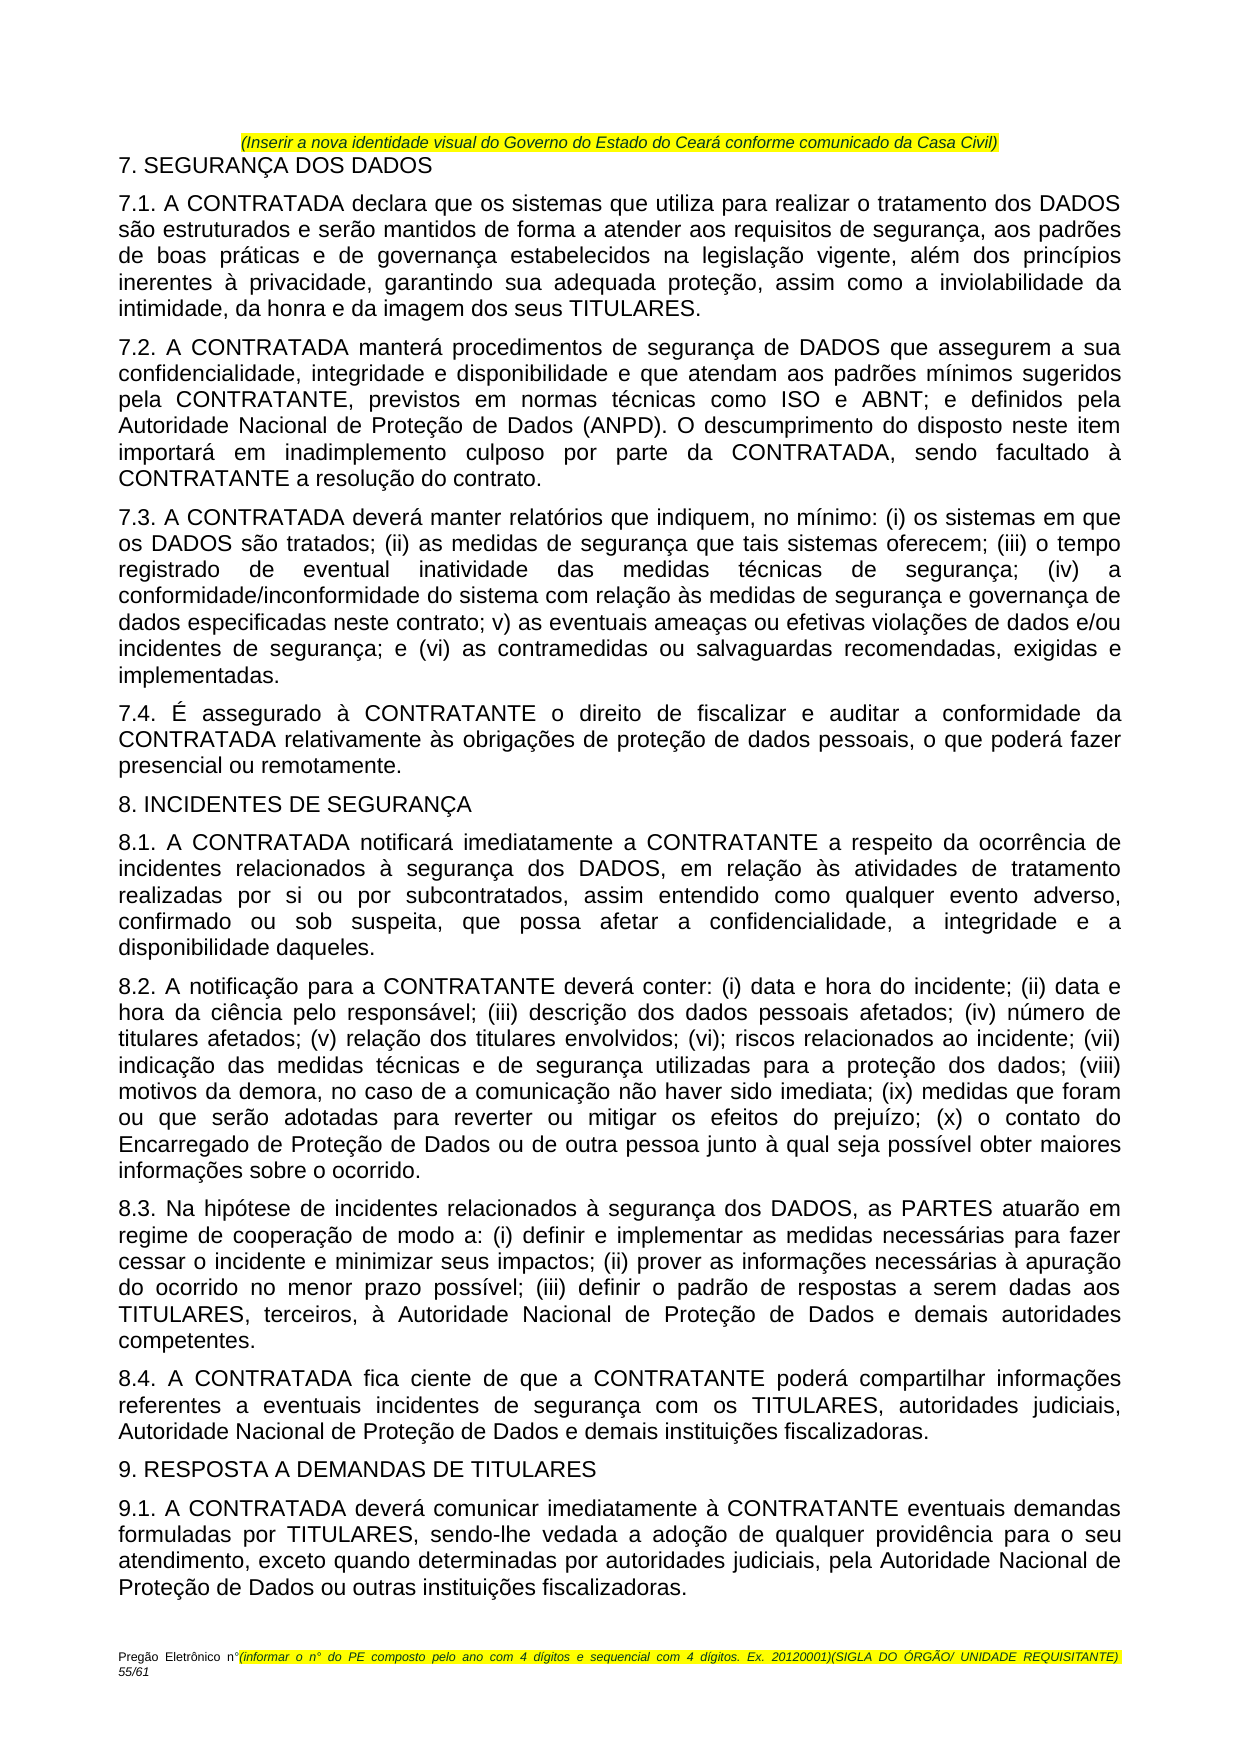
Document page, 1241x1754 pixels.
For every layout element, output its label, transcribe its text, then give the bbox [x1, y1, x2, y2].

text 9.1. A CONTRATADA deverá comunicar imediatamente à CONTRATANTE eventuais demandas formuladas por TITULARES, sendo-lhe vedada a adoção de qualquer providência para o seu atendimento, exceto quando determinadas por autoridades judiciais, pela Autoridade Nacional de Proteção de Dados ou outras instituições fiscalizadoras. [118, 1494, 1122, 1600]
text 8.4. A CONTRATADA fica ciente de que a CONTRATANTE poderá compartilhar informações referentes a eventuais incidentes de segurança com os TITULARES, autoridades judiciais, Autoridade Nacional de Proteção de Dados e demais instituições fiscalizadoras. [118, 1365, 1122, 1444]
text 7.4. É assegurado à CONTRATANTE o direito de fiscalizar e auditar a conformidade da CONTRATADA relativamente às obrigações de proteção de dados pessoais, o que poderá fazer presencial ou remotamente. [118, 700, 1122, 779]
text 8.3. Na hipótese de incidentes relacionados à segurança dos DADOS, as PARTES atuarão em regime de cooperação de modo a: (i) definir e implementar as medidas necessárias para fazer cessar o incidente e minimizar seus impactos; (ii) prover as informações necessárias à apuração do ocorrido no menor prazo possível; (iii) definir o padrão de respostas a serem dadas aos TITULARES, terceiros, à Autoridade Nacional de Proteção de Dados e demais autoridades competentes. [118, 1195, 1122, 1353]
text 7. SEGURANÇA DOS DADOS [118, 152, 1122, 178]
text 8.2. A notificação para a CONTRATANTE deverá conter: (i) data e hora do incidente; (ii) data e hora da ciência pelo responsável; (iii) descrição dos dados pessoais afetados; (iv) número de titulares afetados; (v) relação dos titulares envolvidos; (vi); riscos relacionados ao incidente; (vii) indicação das medidas técnicas e de segurança utilizadas para a proteção dos dados; (viii) motivos da demora, no caso de a comunicação não haver sido imediata; (ix) medidas que foram ou que serão adotadas para reverter ou mitigar os efeitos do prejuízo; (x) o contato do Encarregado de Proteção de Dados ou de outra pessoa junto à qual seja possível obter maiores informações sobre o ocorrido. [118, 973, 1122, 1183]
text 7.2. A CONTRATADA manterá procedimentos de segurança de DADOS que assegurem a sua confidencialidade, integridade e disponibilidade e que atendam aos padrões mínimos sugeridos pela CONTRATANTE, previstos em normas técnicas como ISO e ABNT; e definidos pela Autoridade Nacional de Proteção de Dados (ANPD). O descumprimento do disposto neste item importará em inadimplemento culposo por parte da CONTRATADA, sendo facultado à CONTRATANTE a resolução do contrato. [118, 333, 1122, 492]
text 9. RESPOSTA A DEMANDAS DE TITULARES [118, 1456, 1122, 1483]
text 8.1. A CONTRATADA notificará imediatamente a CONTRATANTE a respeito da ocorrência de incidentes relacionados à segurança dos DADOS, em relação às atividades de tratamento realizadas por si ou por subcontratados, assim entendido como qualquer evento adverso, confirmado ou sob suspeita, que possa afetar a confidencialidade, a integridade e a disponibilidade daqueles. [118, 829, 1122, 961]
text 7.1. A CONTRATADA declara que os sistemas que utiliza para realizar o tratamento dos DADOS são estruturados e serão mantidos de forma a atender aos requisitos de segurança, aos padrões de boas práticas e de governança estabelecidos na legislação vigente, além dos princípios inerentes à privacidade, garantindo sua adequada proteção, assim como a inviolabilidade da intimidade, da honra e da imagem dos seus TITULARES. [118, 190, 1122, 322]
text 8. INCIDENTES DE SEGURANÇA [118, 791, 1122, 817]
text 7.3. A CONTRATADA deverá manter relatórios que indiquem, no mínimo: (i) os sistemas em que os DADOS são tratados; (ii) as medidas de segurança que tais sistemas oferecem; (iii) o tempo registrado de eventual inatividade das medidas técnicas de segurança; (iv) a conformidade/inconformidade do sistema com relação às medidas de segurança e governança de dados especificadas neste contrato; v) as eventuais ameaças ou efetivas violações de dados e/ou incidentes de segurança; e (vi) as contramedidas ou salvaguardas recomendadas, exigidas e implementadas. [118, 503, 1122, 688]
